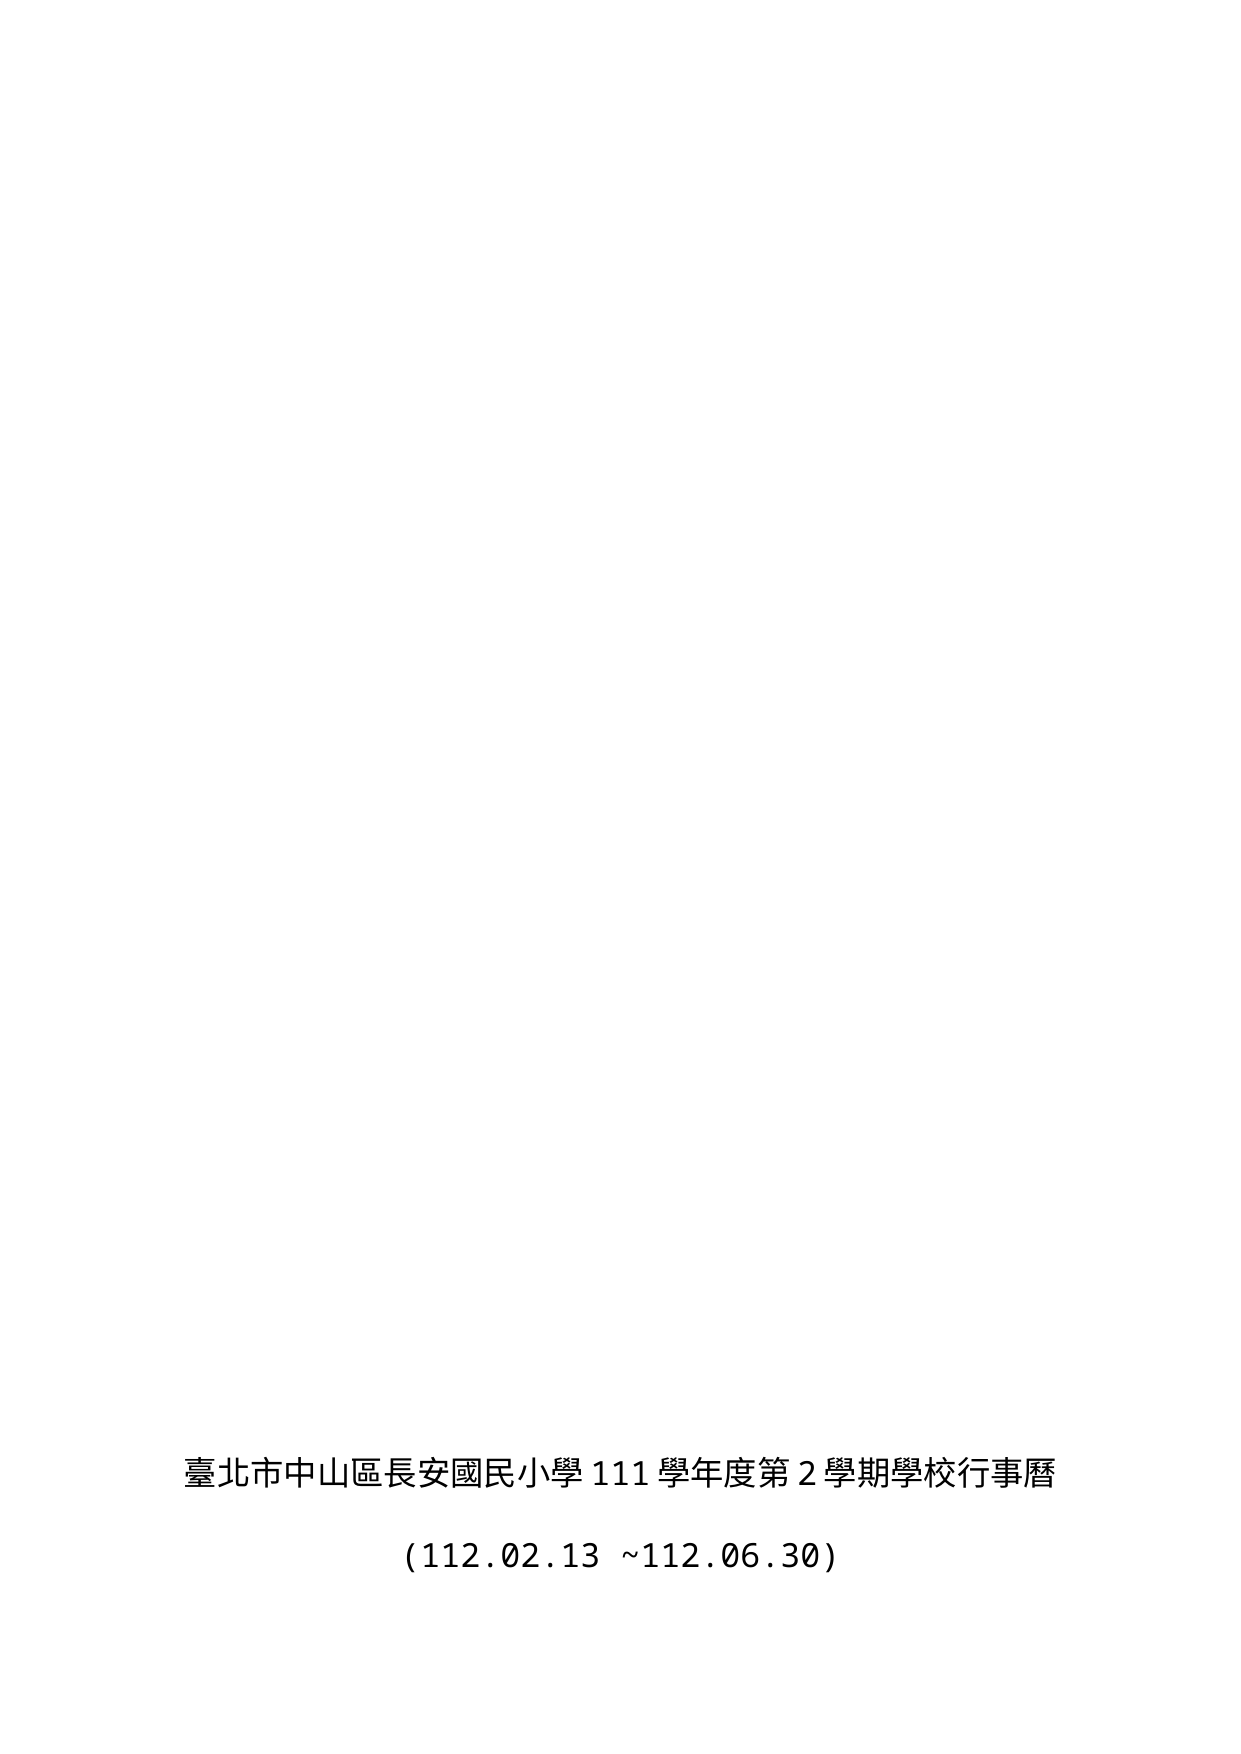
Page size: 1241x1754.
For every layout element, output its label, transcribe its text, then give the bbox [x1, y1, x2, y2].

text (112.02.13 ~112.06.30) [75, 1512, 1165, 1575]
text 臺北市中山區長安國民小學111學年度第2學期學校行事曆 [75, 1429, 1165, 1492]
